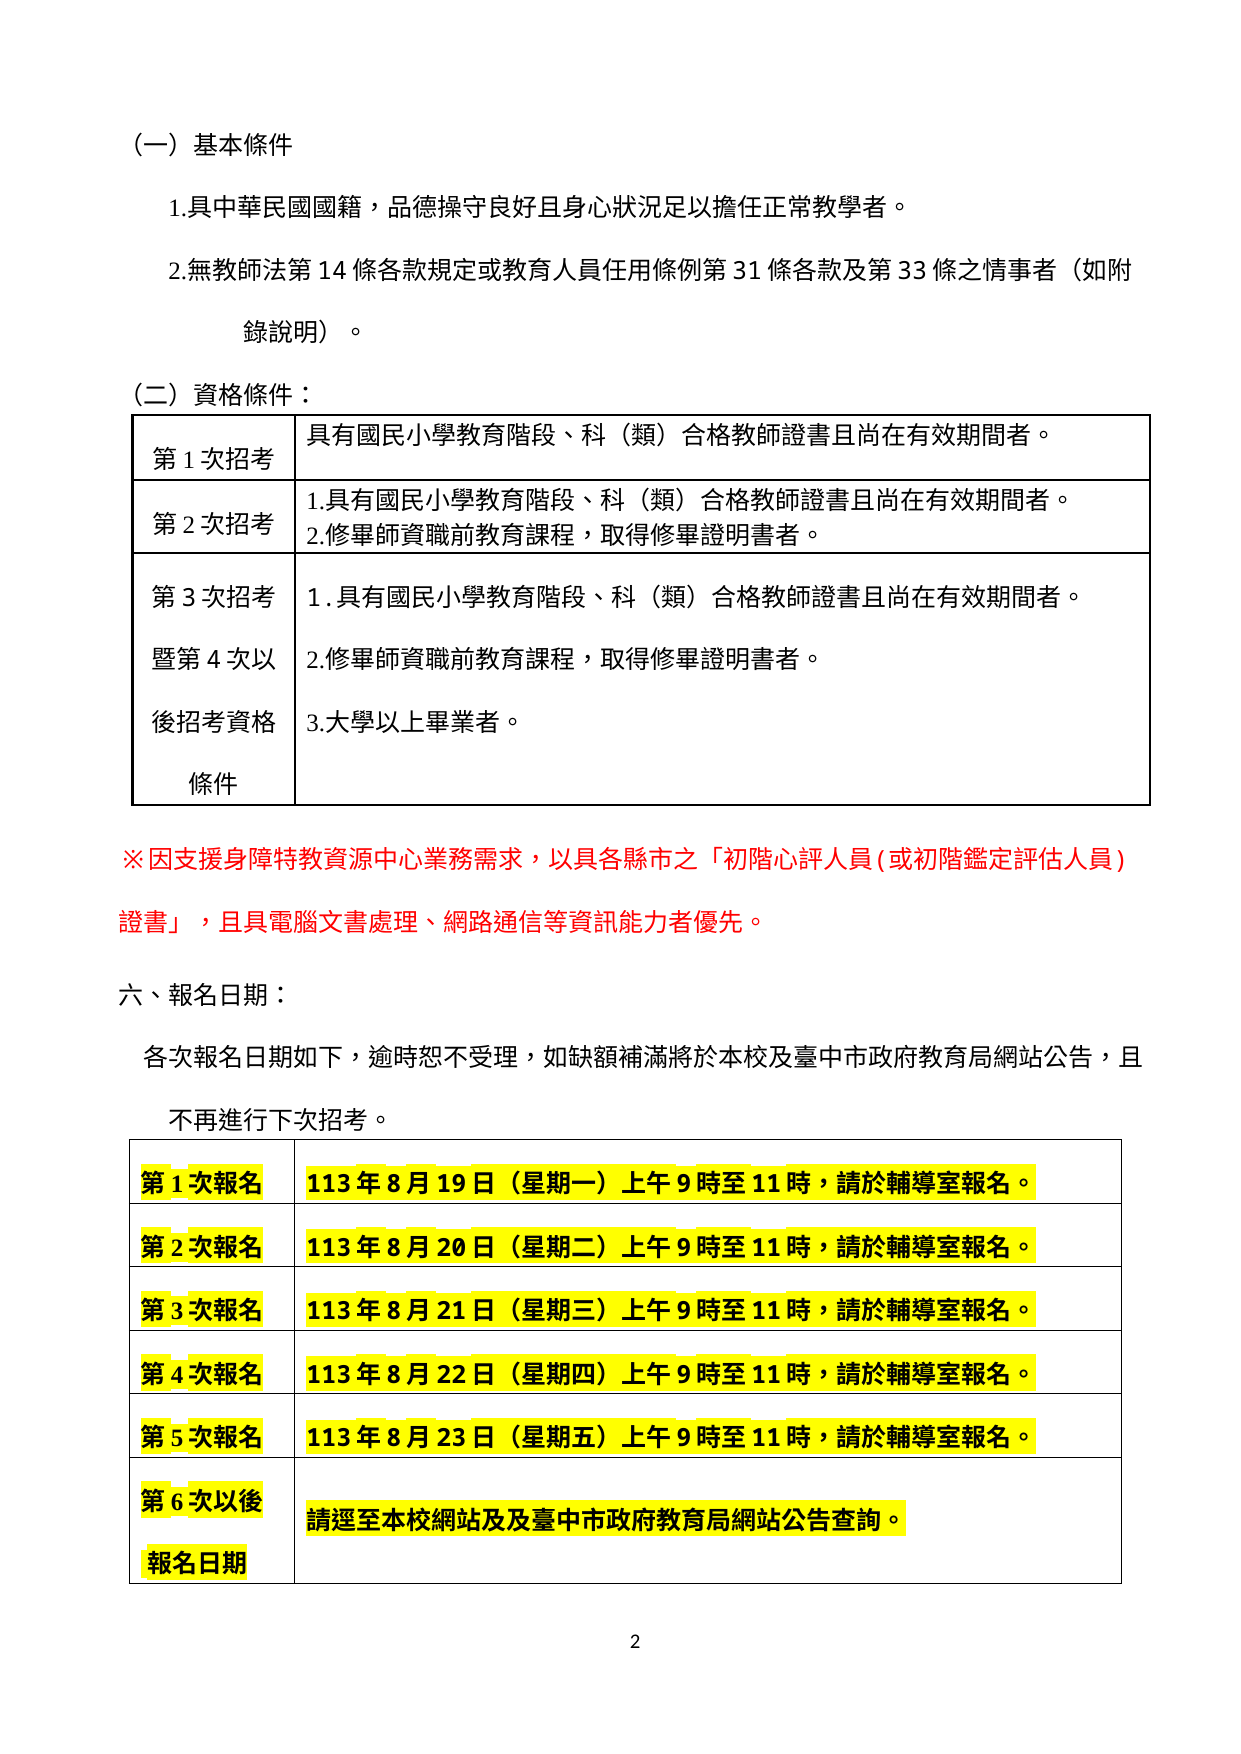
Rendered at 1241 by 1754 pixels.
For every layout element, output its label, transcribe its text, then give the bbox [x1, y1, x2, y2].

text 各次報名日期如下，逾時恕不受理，如缺額補滿將於本校及臺中市政府教育局網站公告，且不再進行下次招考。 [118, 1014, 1152, 1139]
table_cell 113年8月23日（星期五）上午9時至11時，請於輔導室報名。 [295, 1394, 1121, 1457]
table_cell 第6次以後 報名日期 [130, 1458, 294, 1583]
table_header 具有國民小學教育階段、科（類）合格教師證書且尚在有效期間者。 [296, 416, 1149, 479]
text 2.無教師法第14條各款規定或教育人員任用條例第31條各款及第33條之情事者（如附錄說明）。 [118, 227, 1152, 352]
table_cell 第5次報名 [130, 1394, 294, 1457]
text 1.具中華民國國籍，品德操守良好且身心狀況足以擔任正常教學者。 [118, 164, 1152, 227]
table_cell 1.具有國民小學教育階段、科（類）合格教師證書且尚在有效期間者。 2.修畢師資職前教育課程，取得修畢證明書者。 [296, 481, 1149, 552]
text 六、報名日期： [118, 952, 1152, 1014]
table_cell 第3次報名 [130, 1267, 294, 1330]
table_header 第1次招考 [134, 416, 294, 479]
text （一）基本條件 [118, 102, 1152, 164]
text （二）資格條件： [118, 352, 1152, 414]
table_cell 113年8月22日（星期四）上午9時至11時，請於輔導室報名。 [295, 1331, 1121, 1393]
table_cell 第4次報名 [130, 1331, 294, 1393]
text ※因支援身障特教資源中心業務需求，以具各縣市之「初階心評人員(或初階鑑定評估人員)證書」，且具電腦文書處理、網路通信等資訊能力者優先。 [118, 816, 1152, 941]
table_cell 113年8月20日（星期二）上午9時至11時，請於輔導室報名。 [295, 1204, 1121, 1266]
table_header 第1次報名 [130, 1140, 294, 1203]
table_header 113年8月19日（星期一）上午9時至11時，請於輔導室報名。 [295, 1140, 1121, 1203]
table_cell 請逕至本校網站及及臺中市政府教育局網站公告查詢。 [295, 1458, 1121, 1583]
table_cell 第3次招考暨第4次以後招考資格條件 [134, 554, 294, 804]
table_cell 1.具有國民小學教育階段、科（類）合格教師證書且尚在有效期間者。 2.修畢師資職前教育課程，取得修畢證明書者。 3.大學以上畢業者。 [296, 554, 1149, 804]
table_cell 第2次招考 [134, 481, 294, 552]
table_cell 113年8月21日（星期三）上午9時至11時，請於輔導室報名。 [295, 1267, 1121, 1330]
table_cell 第2次報名 [130, 1204, 294, 1266]
